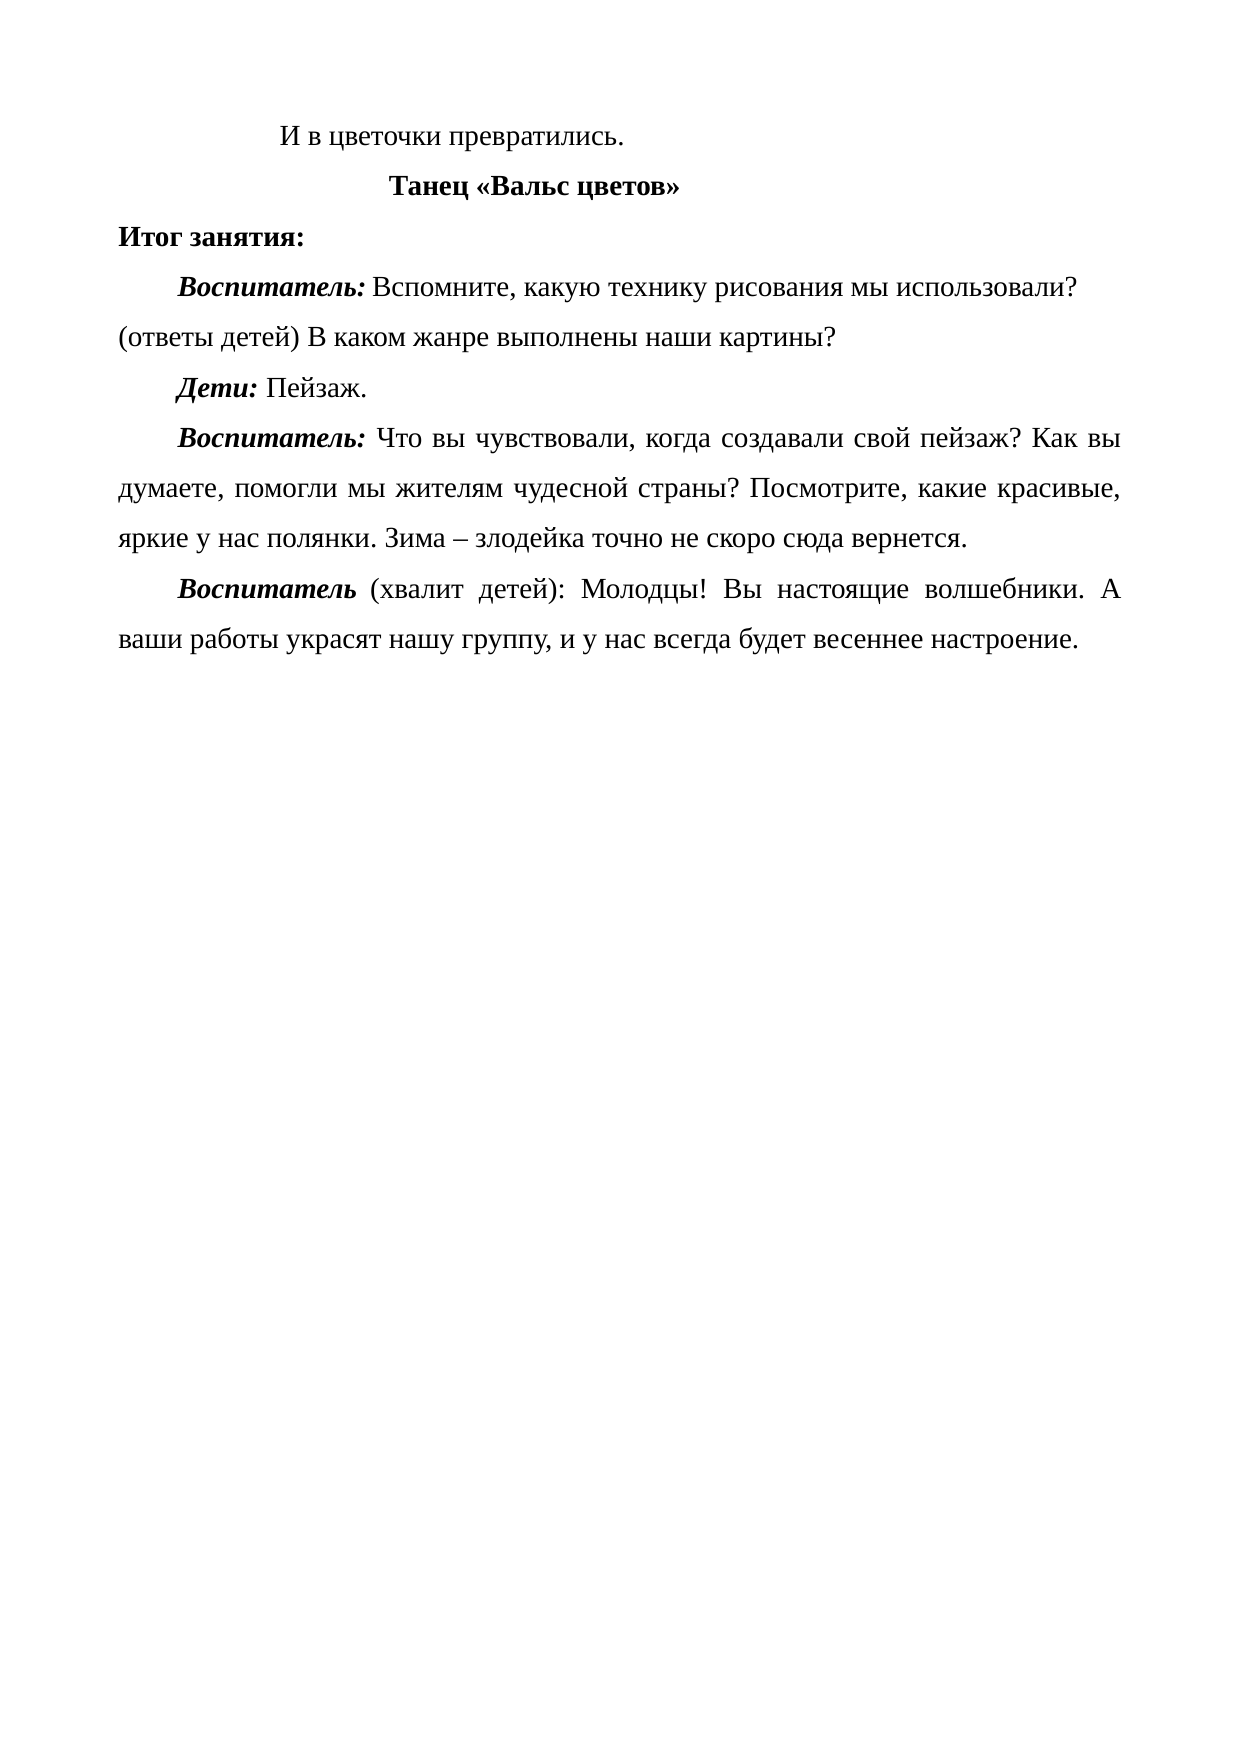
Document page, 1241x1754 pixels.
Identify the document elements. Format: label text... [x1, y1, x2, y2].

text И в цветочки превратились. [118, 118, 1122, 152]
text Воспитатель: Вспомните, какую технику рисования мы использовали? (ответы детей) В каком жанре выполнены наши картины? [118, 269, 1122, 353]
text Танец «Вальс цветов» [118, 168, 1122, 202]
text Воспитатель: Что вы чувствовали, когда создавали свой пейзаж? Как вы думаете, помогли мы жителям чудесной страны? Посмотрите, какие красивые, яркие у нас полянки. Зима – злодейка точно не скоро сюда вернется. [118, 420, 1122, 554]
text Воспитатель (хвалит детей): Молодцы! Вы настоящие волшебники. А ваши работы украсят нашу группу, и у нас всегда будет весеннее настроение. [118, 571, 1122, 655]
text Дети: Пейзаж. [118, 370, 1122, 403]
text Итог занятия: [118, 219, 1122, 252]
